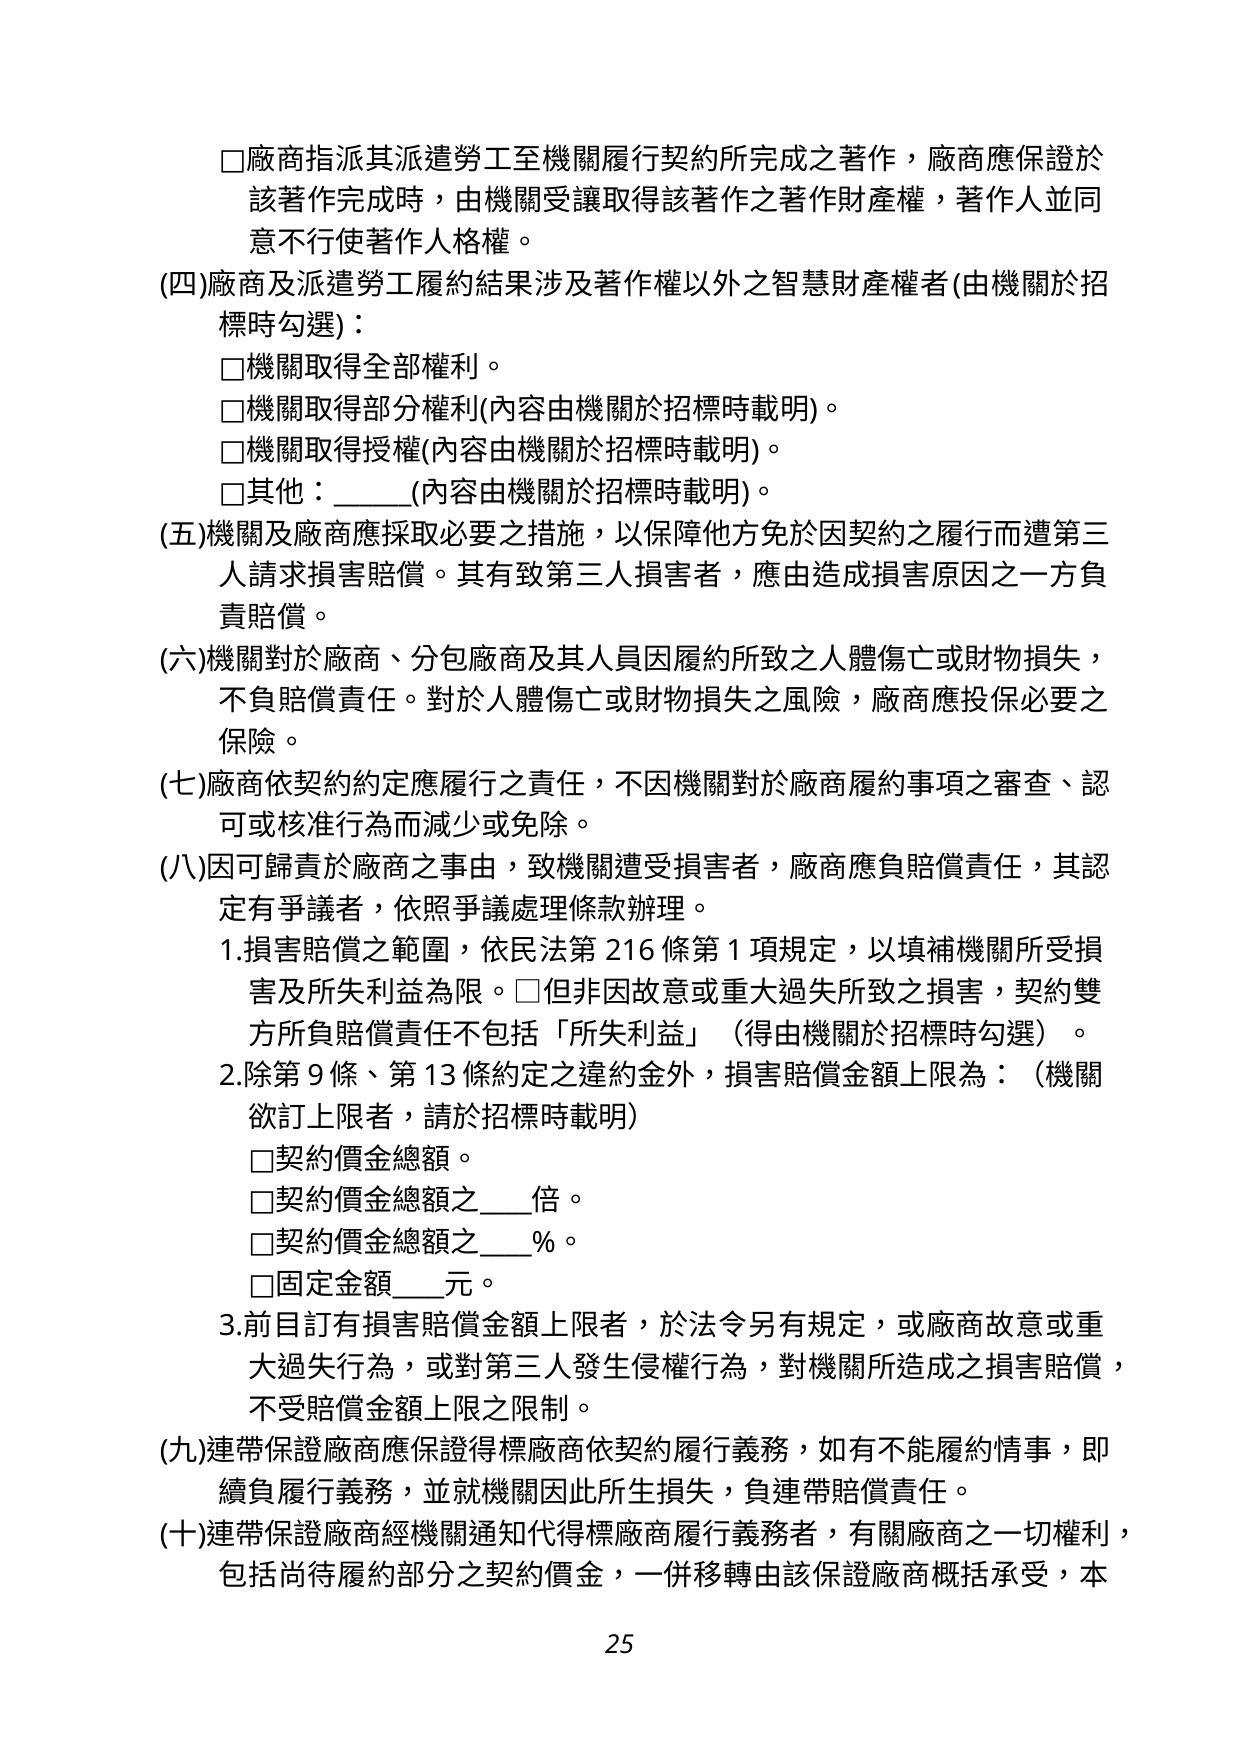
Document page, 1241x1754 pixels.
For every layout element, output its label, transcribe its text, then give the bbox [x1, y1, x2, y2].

text 1.損害賠償之範圍，依民法第216條第1項規定，以填補機關所受損害及所失利益為限。□但非因故意或重大過失所致之損害，契約雙方所負賠償責任不包括「所失利益」（得由機關於招標時勾選）。 [218, 927, 1104, 1052]
text □契約價金總額之____倍。 [248, 1177, 1110, 1219]
text (八)因可歸責於廠商之事由，致機關遭受損害者，廠商應負賠償責任，其認定有爭議者，依照爭議處理條款辦理。 [159, 844, 1110, 927]
text □機關取得部分權利(內容由機關於招標時載明)。 [218, 386, 1104, 427]
text (九)連帶保證廠商應保證得標廠商依契約履行義務，如有不能履約情事，即續負履行義務，並就機關因此所生損失，負連帶賠償責任。 [159, 1427, 1110, 1511]
text □契約價金總額。 [248, 1136, 1110, 1177]
text □其他：______(內容由機關於招標時載明)。 [218, 469, 1104, 511]
text 2.除第9條、第13條約定之違約金外，損害賠償金額上限為：（機關欲訂上限者，請於招標時載明） [218, 1052, 1104, 1136]
text (五)機關及廠商應採取必要之措施，以保障他方免於因契約之履行而遭第三人請求損害賠償。其有致第三人損害者，應由造成損害原因之一方負責賠償。 [159, 511, 1110, 636]
text □機關取得全部權利。 [218, 344, 1104, 386]
text □廠商指派其派遣勞工至機關履行契約所完成之著作，廠商應保證於該著作完成時，由機關受讓取得該著作之著作財產權，著作人並同意不行使著作人格權。 [218, 136, 1104, 261]
text □契約價金總額之____%。 [248, 1219, 1110, 1261]
text 3.前目訂有損害賠償金額上限者，於法令另有規定，或廠商故意或重大過失行為，或對第三人發生侵權行為，對機關所造成之損害賠償，不受賠償金額上限之限制。 [218, 1302, 1104, 1427]
text (四)廠商及派遣勞工履約結果涉及著作權以外之智慧財產權者(由機關於招標時勾選)： [159, 261, 1110, 344]
text (十)連帶保證廠商經機關通知代得標廠商履行義務者，有關廠商之一切權利，包括尚待履約部分之契約價金，一併移轉由該保證廠商概括承受，本契約並繼續有效。得標廠商之保證金及已履約而尚未支付之契約價金，如無不支付或不發還之情形，得依原契約約定支付或發還該得標廠商。 [159, 1511, 1110, 1594]
text (六)機關對於廠商、分包廠商及其人員因履約所致之人體傷亡或財物損失，不負賠償責任。對於人體傷亡或財物損失之風險，廠商應投保必要之保險。 [159, 636, 1110, 761]
text □固定金額____元。 [248, 1261, 1110, 1302]
text (七)廠商依契約約定應履行之責任，不因機關對於廠商履約事項之審查、認可或核准行為而減少或免除。 [159, 761, 1110, 844]
text □機關取得授權(內容由機關於招標時載明)。 [218, 427, 1104, 469]
